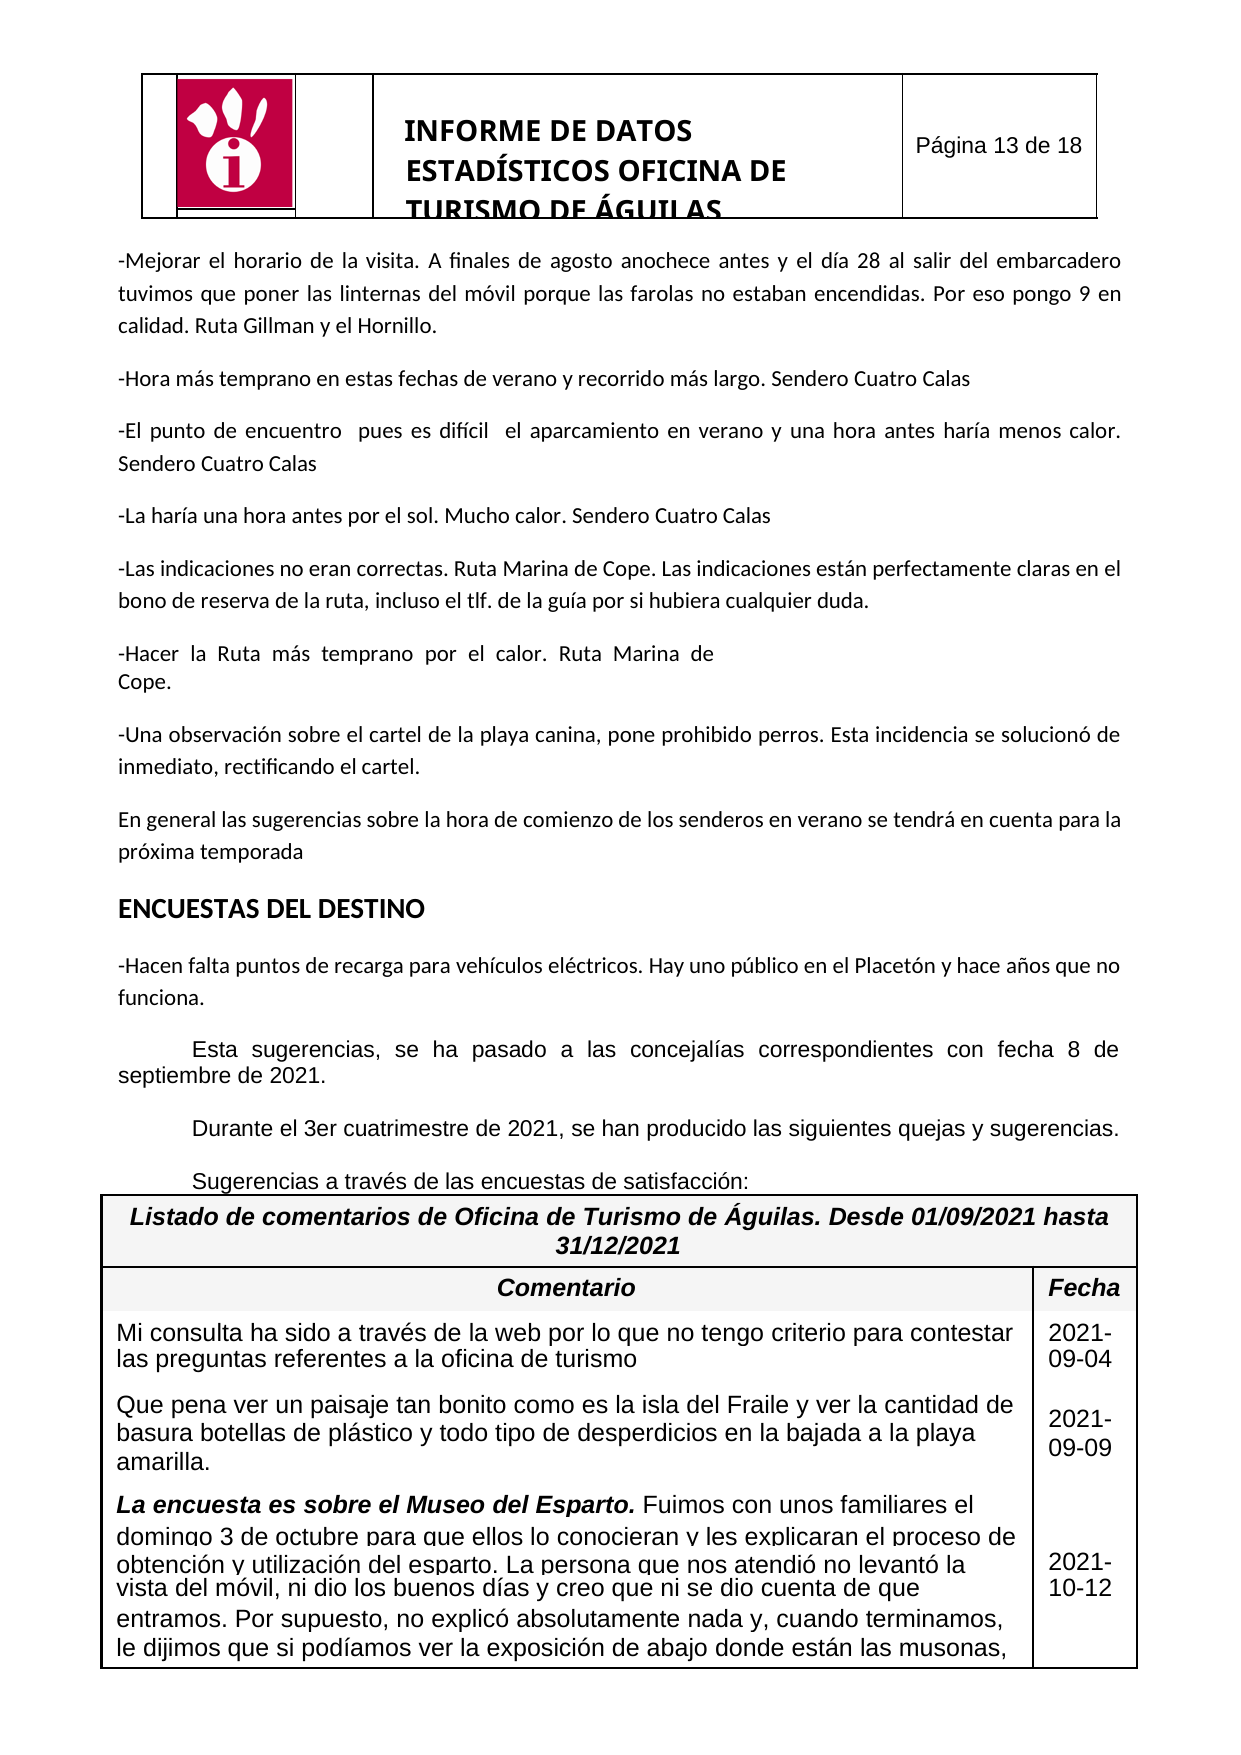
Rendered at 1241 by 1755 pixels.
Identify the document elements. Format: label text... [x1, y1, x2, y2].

table_cell 10-12 [1034, 1575, 1136, 1667]
table_cell Comentario [103, 1268, 1032, 1311]
text -Hacer la Ruta más temprano por el calor. Ruta Marina de Cope. [118, 639, 714, 695]
text -Hacen falta puntos de recarga para vehículos eléctricos. Hay uno público en el Placetón y hace años que no funciona. [118, 951, 1121, 1011]
table_cell 09-04 [1034, 1345, 1136, 1383]
text -El punto de encuentro pues es difícil el aparcamiento en verano y una hora antes haría menos calor. Sendero Cuatro Calas [118, 417, 1122, 477]
table_cell [178, 210, 295, 217]
text -Las indicaciones no eran correctas. Ruta Marina de Cope. Las indicaciones están perfectamente claras en el bono de reserva de la ruta, incluso el tlf. de la guía por si hubiera cualquier duda. [118, 554, 1122, 614]
text -La haría una hora antes por el sol. Mucho calor. Sendero Cuatro Calas [118, 501, 772, 529]
table_cell las preguntas referentes a la oficina de turismo [103, 1345, 1032, 1383]
table_cell vista del móvil, ni dio los buenos días y creo que ni se dio cuenta de que [103, 1575, 1032, 1603]
subtitle ENCUESTAS DEL DESTINO [118, 890, 426, 926]
text -Hora más temprano en estas fechas de verano y recorrido más largo. Sendero Cuatro Calas [118, 364, 970, 392]
table_header Página 13 de 18 [903, 75, 1096, 217]
table_cell La encuesta es sobre el Museo del Esparto. Fuimos con unos familiares el [103, 1490, 1032, 1517]
table_cell Fecha [1034, 1268, 1136, 1311]
table_header [143, 75, 176, 217]
table_cell Mi consulta ha sido a través de la web por lo que no tengo criterio para contestar [103, 1318, 1032, 1345]
table_header Listado de comentarios de Oficina de Turismo de Águilas. Desde 01/09/2021 hasta 31/12/2021 [103, 1196, 1136, 1266]
text -Una observación sobre el cartel de la playa canina, pone prohibido perros. Esta incidencia se solucionó de inmediato, rectificando el cartel. [118, 720, 1122, 780]
text Esta sugerencias, se ha pasado a las concejalías correspondientes con fecha 8 de septiembre de 2021. [118, 1036, 1122, 1089]
table_cell 2021- [1034, 1490, 1136, 1574]
table_cell 2021- 09-09 [1034, 1390, 1136, 1483]
text -Mejorar el horario de la visita. A finales de agosto anochece antes y el día 28 al salir del embarcadero tuvimos que poner las linternas del móvil porque las farolas no estaban encendidas. Por eso pongo 9 en calidad. Ruta Gillman y el Hornillo. [118, 247, 1122, 339]
table_cell domingo 3 de octubre para que ellos lo conocieran y les explicaran el proceso de [103, 1517, 1032, 1546]
table_header [178, 75, 295, 208]
table_cell Que pena ver un paisaje tan bonito como es la isla del Fraile y ver la cantidad de basura botellas de plástico y todo tipo de desperdicios en la bajada a la playa amarilla. [103, 1390, 1032, 1483]
table_header [296, 75, 372, 217]
text Durante el 3er cuatrimestre de 2021, se han producido las siguientes quejas y sugerencias. Sugerencias a través de las encuestas de satisfacción: [192, 1115, 1121, 1194]
table_cell le dijimos que si podíamos ver la exposición de abajo donde están las musonas, [103, 1632, 1032, 1667]
table_header INFORME DE DATOS ESTADÍSTICOS OFICINA DE TURISMO DE ÁGUILAS [374, 75, 902, 217]
text En general las sugerencias sobre la hora de comienzo de los senderos en verano se tendrá en cuenta para la próxima temporada [118, 805, 1122, 865]
table_cell entramos. Por supuesto, no explicó absolutamente nada y, cuando terminamos, [103, 1603, 1032, 1632]
table_cell 2021- [1034, 1318, 1136, 1345]
table_cell obtención y utilización del esparto. La persona que nos atendió no levantó la [103, 1546, 1032, 1574]
